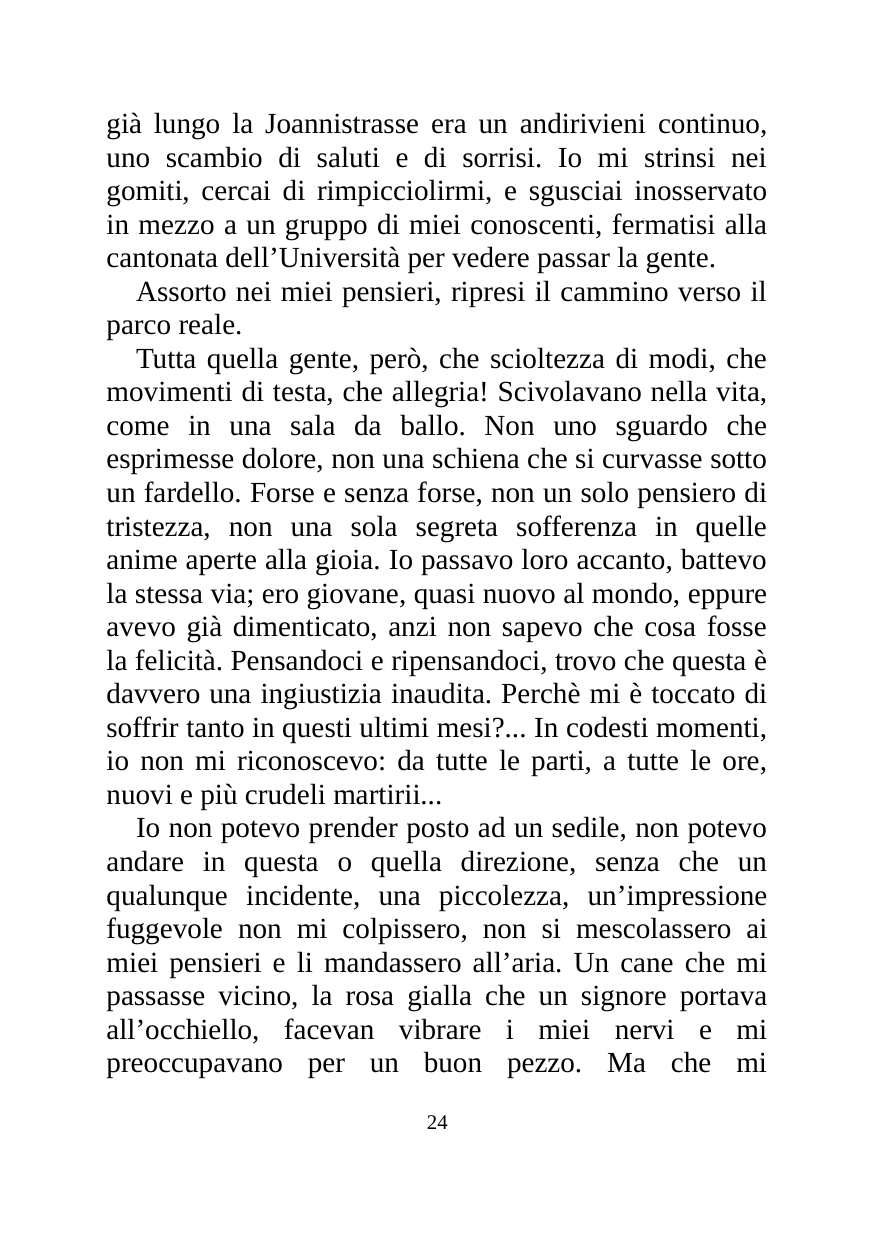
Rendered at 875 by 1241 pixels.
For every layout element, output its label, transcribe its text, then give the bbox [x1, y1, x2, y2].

text Io non potevo prender posto ad un sedile, non potevo andare in questa o quella direzione, senza che un qualunque incidente, una piccolezza, un’impressione fuggevole non mi colpissero, non si mescolassero ai miei pensieri e li mandassero all’aria. Un cane che mi passasse vicino, la rosa gialla che un signore portava all’occhiello, facevan vibrare i miei nervi e mi preoccupavano per un buon pezzo. Ma che mi [106, 811, 768, 1079]
text Assorto nei miei pensieri, ripresi il cammino verso il parco reale. [106, 274, 768, 341]
text già lungo la Joannistrasse era un andirivieni continuo, uno scambio di saluti e di sorrisi. Io mi strinsi nei gomiti, cercai di rimpicciolirmi, e sgusciai inosservato in mezzo a un gruppo di miei conoscenti, fermatisi alla cantonata dell’Università per vedere passar la gente. [106, 106, 768, 274]
text Tutta quella gente, però, che scioltezza di modi, che movimenti di testa, che allegria! Scivolavano nella vita, come in una sala da ballo. Non uno sguardo che esprimesse dolore, non una schiena che si curvasse sotto un fardello. Forse e senza forse, non un solo pensiero di tristezza, non una sola segreta sofferenza in quelle anime aperte alla gioia. Io passavo loro accanto, battevo la stessa via; ero giovane, quasi nuovo al mondo, eppure avevo già dimenticato, anzi non sapevo che cosa fosse la felicità. Pensandoci e ripensandoci, trovo che questa è davvero una ingiustizia inaudita. Perchè mi è toccato di soffrir tanto in questi ultimi mesi?... In codesti momenti, io non mi riconoscevo: da tutte le parti, a tutte le ore, nuovi e più crudeli martirii... [106, 341, 768, 811]
